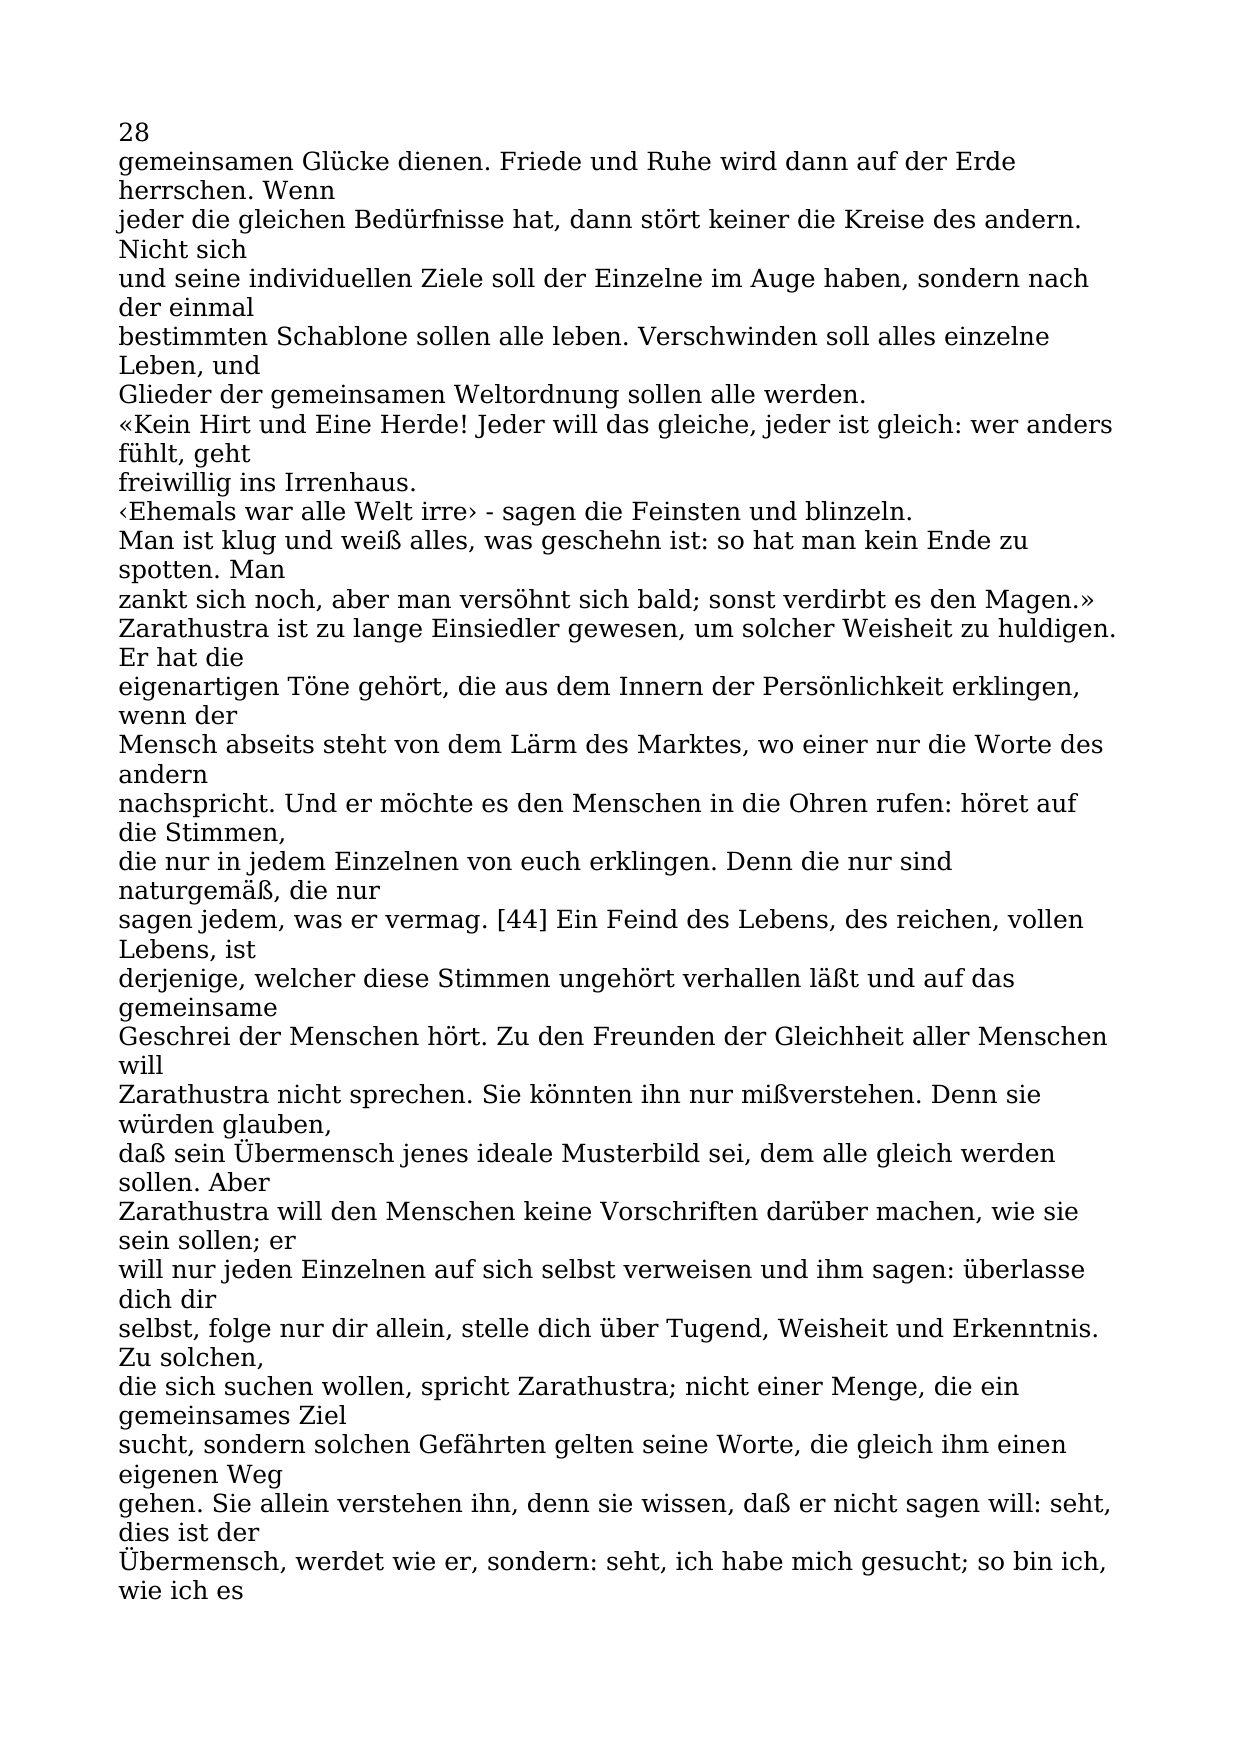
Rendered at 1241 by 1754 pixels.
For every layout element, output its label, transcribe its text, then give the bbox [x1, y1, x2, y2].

text jeder die gleichen Bedürfnisse hat, dann stört keiner die Kreise des andern. Nicht sich [118, 206, 1122, 264]
text 28 [118, 118, 1122, 147]
text ‹Ehemals war alle Welt irre› - sagen die Feinsten und blinzeln. [118, 497, 1122, 526]
text derjenige, welcher diese Stimmen ungehört verhallen läßt und auf das gemeinsame [118, 964, 1122, 1022]
text gemeinsamen Glücke dienen. Friede und Ruhe wird dann auf der Erde herrschen. Wenn [118, 147, 1122, 206]
text sagen jedem, was er vermag. [44] Ein Feind des Lebens, des reichen, vollen Lebens, ist [118, 906, 1122, 964]
text zankt sich noch, aber man versöhnt sich bald; sonst verdirbt es den Magen.» [118, 585, 1122, 614]
text will nur jeden Einzelnen auf sich selbst verweisen und ihm sagen: überlasse dich dir [118, 1256, 1122, 1314]
text selbst, folge nur dir allein, stelle dich über Tugend, Weisheit und Erkenntnis. Zu solchen, [118, 1314, 1122, 1372]
text und seine individuellen Ziele soll der Einzelne im Auge haben, sondern nach der einmal [118, 264, 1122, 322]
text eigenartigen Töne gehört, die aus dem Innern der Persönlichkeit erklingen, wenn der [118, 672, 1122, 731]
text freiwillig ins Irrenhaus. [118, 468, 1122, 497]
text Geschrei der Menschen hört. Zu den Freunden der Gleichheit aller Menschen will [118, 1022, 1122, 1081]
text die sich suchen wollen, spricht Zarathustra; nicht einer Menge, die ein gemeinsames Ziel [118, 1372, 1122, 1431]
text Zarathustra nicht sprechen. Sie könnten ihn nur mißverstehen. Denn sie würden glauben, [118, 1081, 1122, 1139]
text «Kein Hirt und Eine Herde! Jeder will das gleiche, jeder ist gleich: wer anders fühlt, geht [118, 410, 1122, 468]
text Übermensch, werdet wie er, sondern: seht, ich habe mich gesucht; so bin ich, wie ich es [118, 1547, 1122, 1606]
text Glieder der gemeinsamen Weltordnung sollen alle werden. [118, 381, 1122, 410]
text gehen. Sie allein verstehen ihn, denn sie wissen, daß er nicht sagen will: seht, dies ist der [118, 1489, 1122, 1547]
text daß sein Übermensch jenes ideale Musterbild sei, dem alle gleich werden sollen. Aber [118, 1139, 1122, 1197]
text Man ist klug und weiß alles, was geschehn ist: so hat man kein Ende zu spotten. Man [118, 526, 1122, 585]
text Zarathustra will den Menschen keine Vorschriften darüber machen, wie sie sein sollen; er [118, 1197, 1122, 1256]
text Mensch abseits steht von dem Lärm des Marktes, wo einer nur die Worte des andern [118, 731, 1122, 789]
text Zarathustra ist zu lange Einsiedler gewesen, um solcher Weisheit zu huldigen. Er hat die [118, 614, 1122, 672]
text die nur in jedem Einzelnen von euch erklingen. Denn die nur sind naturgemäß, die nur [118, 847, 1122, 906]
text bestimmten Schablone sollen alle leben. Verschwinden soll alles einzelne Leben, und [118, 322, 1122, 381]
text nachspricht. Und er möchte es den Menschen in die Ohren rufen: höret auf die Stimmen, [118, 789, 1122, 847]
text sucht, sondern solchen Gefährten gelten seine Worte, die gleich ihm einen eigenen Weg [118, 1431, 1122, 1489]
